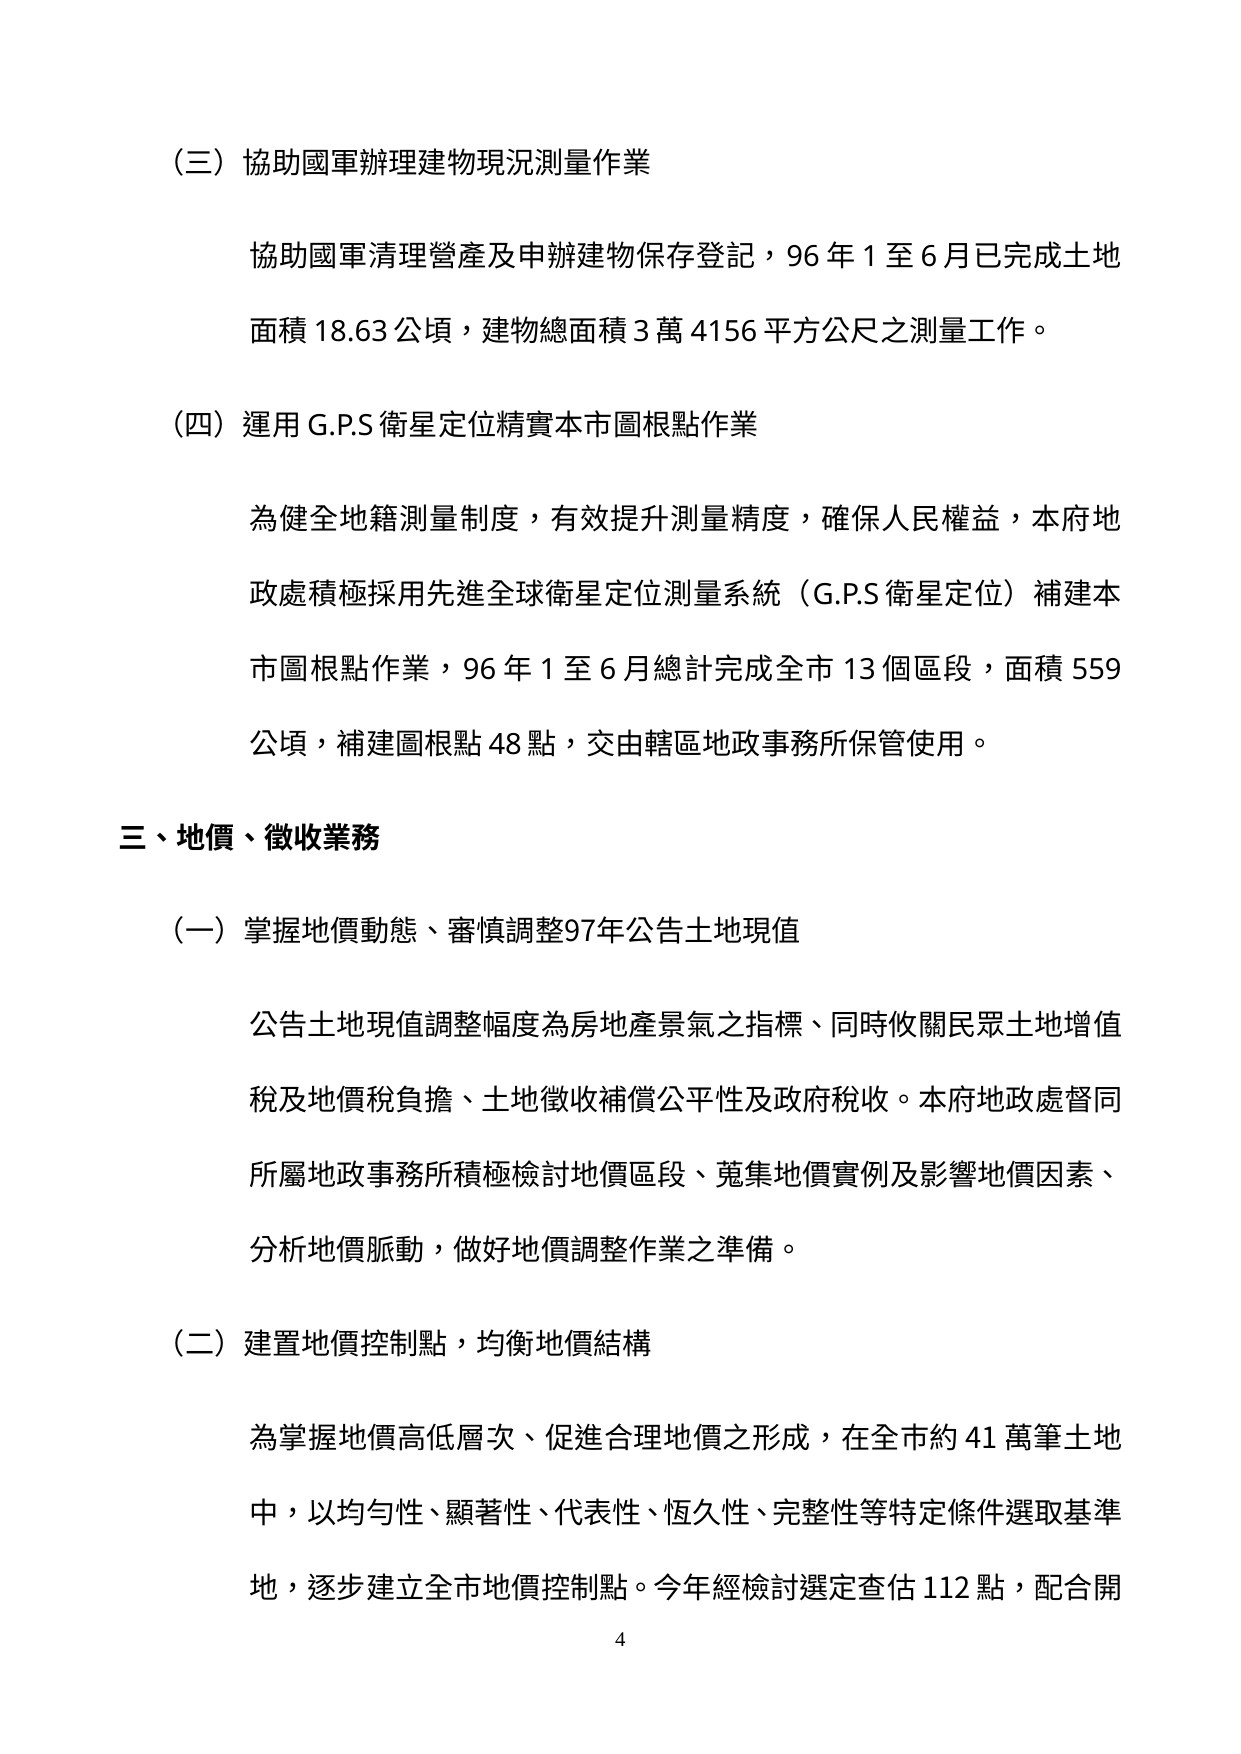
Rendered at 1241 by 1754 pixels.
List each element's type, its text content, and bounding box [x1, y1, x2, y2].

text （二）建置地價控制點，均衡地價結構 [156, 1304, 1122, 1379]
text 為掌握地價高低層次、促進合理地價之形成，在全巿約41萬筆土地中，以均勻性、顯著性、代表性、恆久性、完整性等特定條件選取基準地，逐步建立全市地價控制點。今年經檢討選定查估112點，配合開 [249, 1398, 1122, 1623]
text 協助國軍清理營產及申辦建物保存登記，96年1至6月已完成土地面積18.63公頃，建物總面積3萬4156平方公尺之測量工作。 [249, 217, 1122, 367]
text 公告土地現值調整幅度為房地產景氣之指標、同時攸關民眾土地增值稅及地價稅負擔、土地徵收補償公平性及政府稅收。本府地政處督同所屬地政事務所積極檢討地價區段、蒐集地價實例及影響地價因素、分析地價脈動，做好地價調整作業之準備。 [249, 985, 1122, 1285]
text 三、地價、徵收業務 [118, 798, 1122, 873]
text （四）運用G.P.S衛星定位精實本市圖根點作業 [118, 385, 1122, 460]
text （三）協助國軍辦理建物現況測量作業 [118, 123, 1122, 198]
text （一）掌握地價動態、審慎調整97年公告土地現值 [156, 892, 1122, 967]
text 為健全地籍測量制度，有效提升測量精度，確保人民權益，本府地政處積極採用先進全球衛星定位測量系統（G.P.S衛星定位）補建本市圖根點作業，96年1至6月總計完成全市13個區段，面積559公頃，補建圖根點48點，交由轄區地政事務所保管使用。 [249, 479, 1122, 779]
